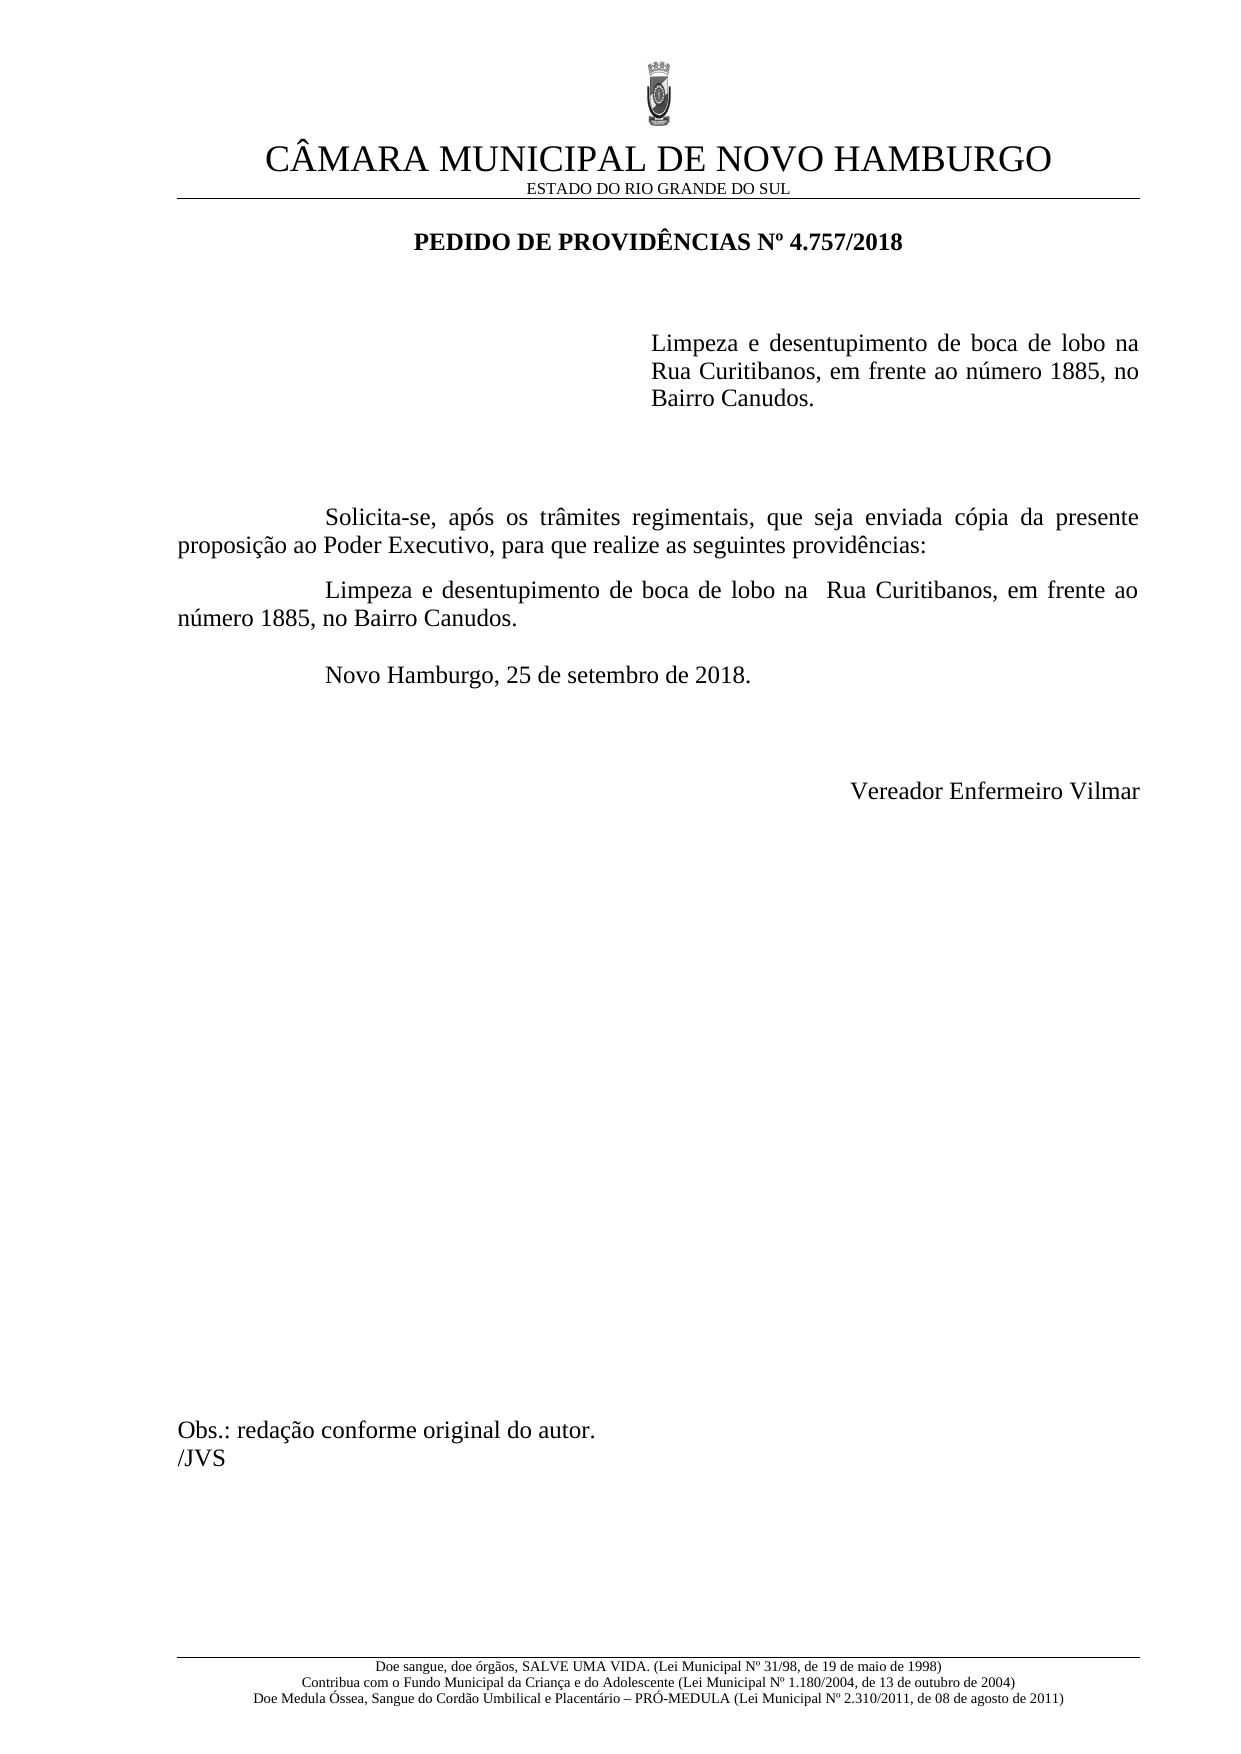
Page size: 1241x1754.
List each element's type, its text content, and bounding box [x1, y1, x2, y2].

text Obs.: redação conforme original do autor. [177, 1416, 1140, 1444]
text Limpeza e desentupimento de boca de lobo na Rua Curitibanos, em frente ao número 1885, no Bairro Canudos. [177, 576, 1140, 632]
text Limpeza e desentupimento de boca de lobo na Rua Curitibanos, em frente ao número 1885, no Bairro Canudos. [651, 329, 1140, 412]
text PEDIDO DE PROVIDÊNCIAS Nº 4.757/2018 [177, 228, 1140, 256]
text /JVS [177, 1444, 1140, 1472]
text Solicita-se, após os trâmites regimentais, que seja enviada cópia da presente proposição ao Poder Executivo, para que realize as seguintes providências: [177, 503, 1140, 558]
text Novo Hamburgo, 25 de setembro de 2018. [177, 661, 1140, 689]
text Vereador Enfermeiro Vilmar [177, 777, 1140, 805]
